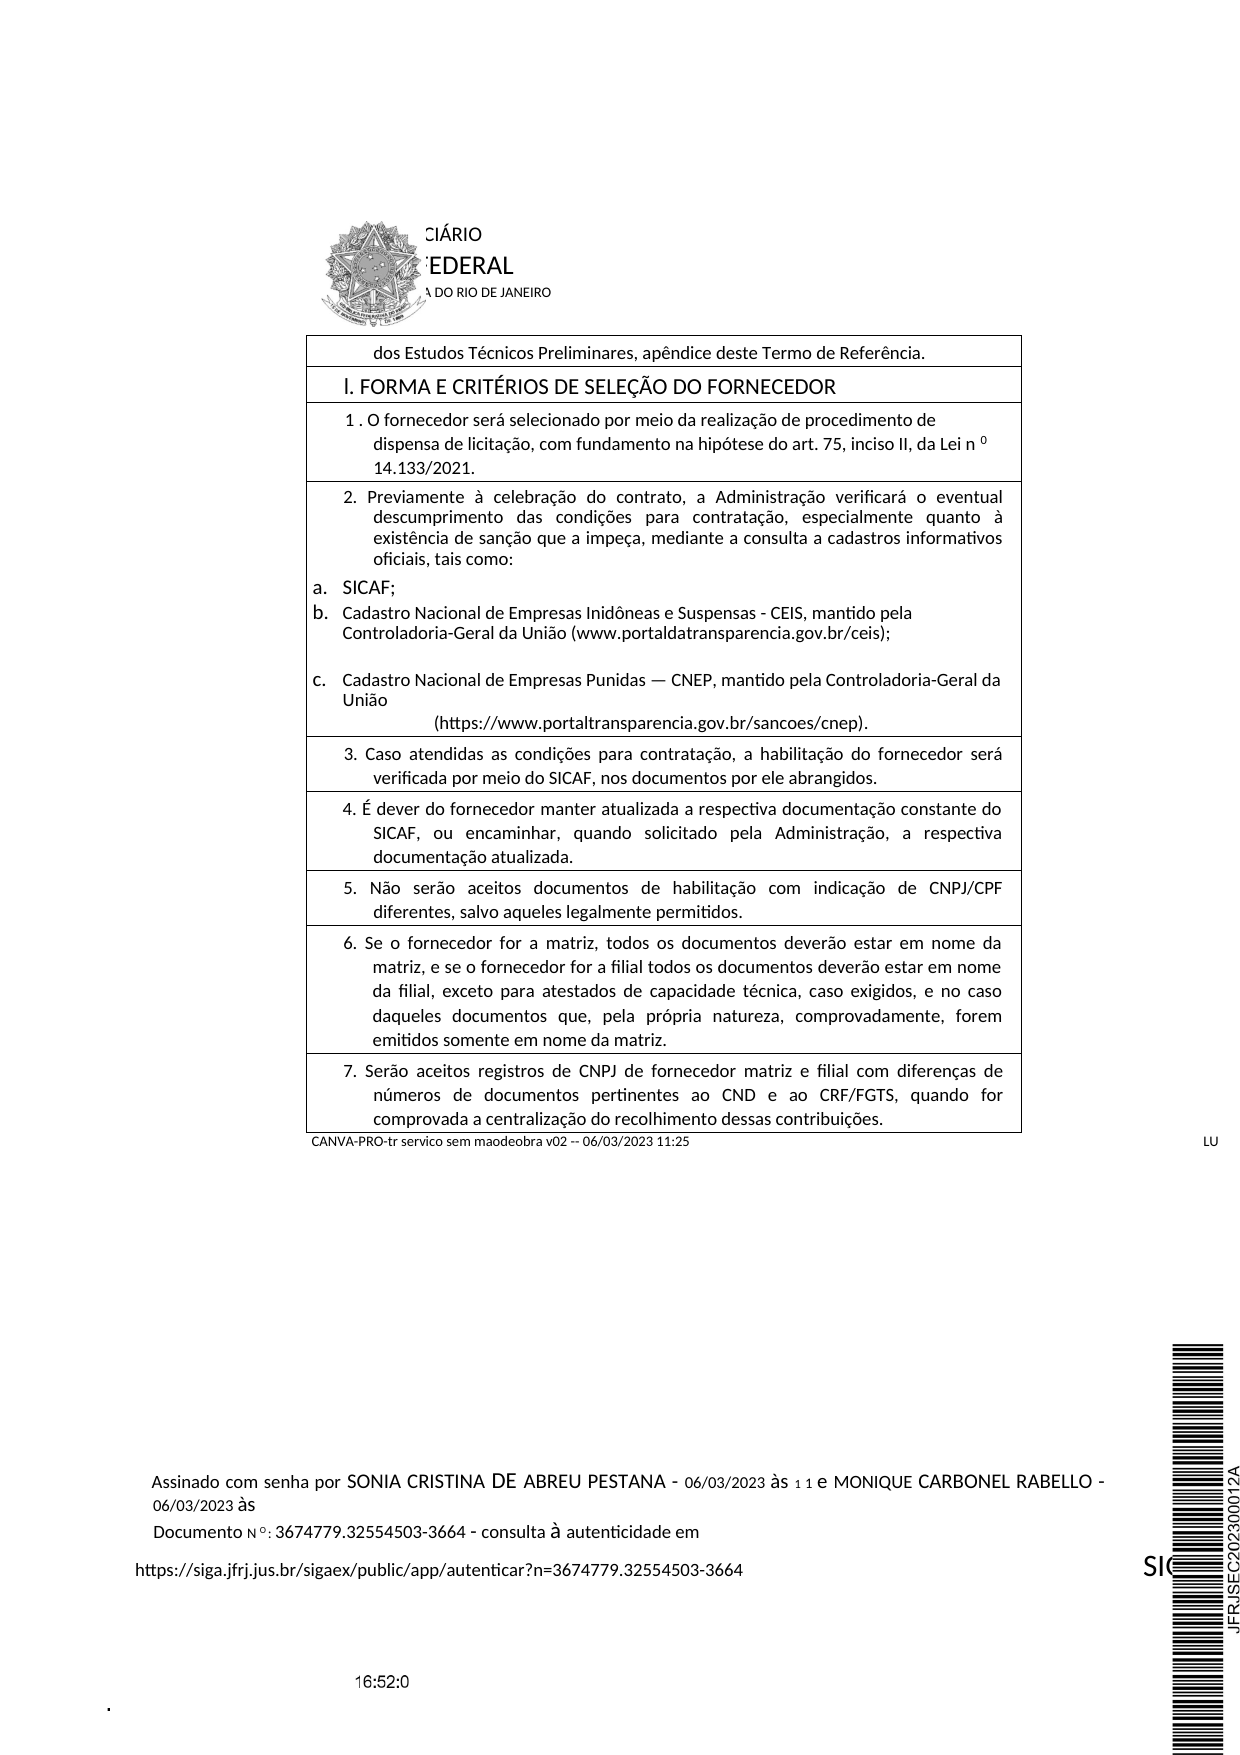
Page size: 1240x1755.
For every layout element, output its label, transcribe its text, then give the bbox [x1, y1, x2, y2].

table_cell 5. Não serão aceitos documentos de habilitação com indicação de CNPJ/CPF diferentes, salvo aqueles legalmente permitidos. [307, 871, 1021, 925]
table_cell 7. Serão aceitos registros de CNPJ de fornecedor matriz e filial com diferenças de números de documentos pertinentes ao CND e ao CRF/FGTS, quando for comprovada a centralização do recolhimento dessas contribuições. [307, 1054, 1021, 1132]
table_cell 3. Caso atendidas as condições para contratação, a habilitação do fornecedor será verificada por meio do SICAF, nos documentos por ele abrangidos. [307, 737, 1021, 791]
table_cell 6. Se o fornecedor for a matriz, todos os documentos deverão estar em nome da matriz, e se o fornecedor for a filial todos os documentos deverão estar em nome da filial, exceto para atestados de capacidade técnica, caso exigidos, e no caso daqueles documentos que, pela própria natureza, comprovadamente, forem emitidos somente em nome da matriz. [307, 926, 1021, 1053]
table_cell 1 . O fornecedor será selecionado por meio da realização de procedimento de dispensa de licitação, com fundamento na hipótese do art. 75, inciso II, da Lei n 0 14.133/2021. [307, 403, 1021, 481]
table_cell 4. É dever do fornecedor manter atualizada a respectiva documentação constante do SICAF, ou encaminhar, quando solicitado pela Administração, a respectiva documentação atualizada. [307, 792, 1021, 870]
table_cell 2. Previamente à celebração do contrato, a Administração verificará o eventual descumprimento das condições para contratação, especialmente quanto à existência de sanção que a impeça, mediante a consulta a cadastros informativos oficiais, tais como: SICAF; Cadastro Nacional de Empresas Inidôneas e Suspensas - CEIS, mantido pela Controladoria-Geral da União (www.portaldatransparencia.gov.br/ceis); Cadastro Nacional de Empresas Punidas — CNEP, mantido pela Controladoria-Geral da União (https://www.portaltransparencia.gov.br/sancoes/cnep). [307, 482, 1021, 736]
table_cell dos Estudos Técnicos Preliminares, apêndice deste Termo de Referência. [307, 336, 1021, 366]
text CANVA-PRO-tr servico sem maodeobra v02 -- 06/03/2023 11:25 LU [311, 1132, 1220, 1150]
table_cell l. FORMA E CRITÉRIOS DE SELEÇÃO DO FORNECEDOR [307, 367, 1021, 402]
